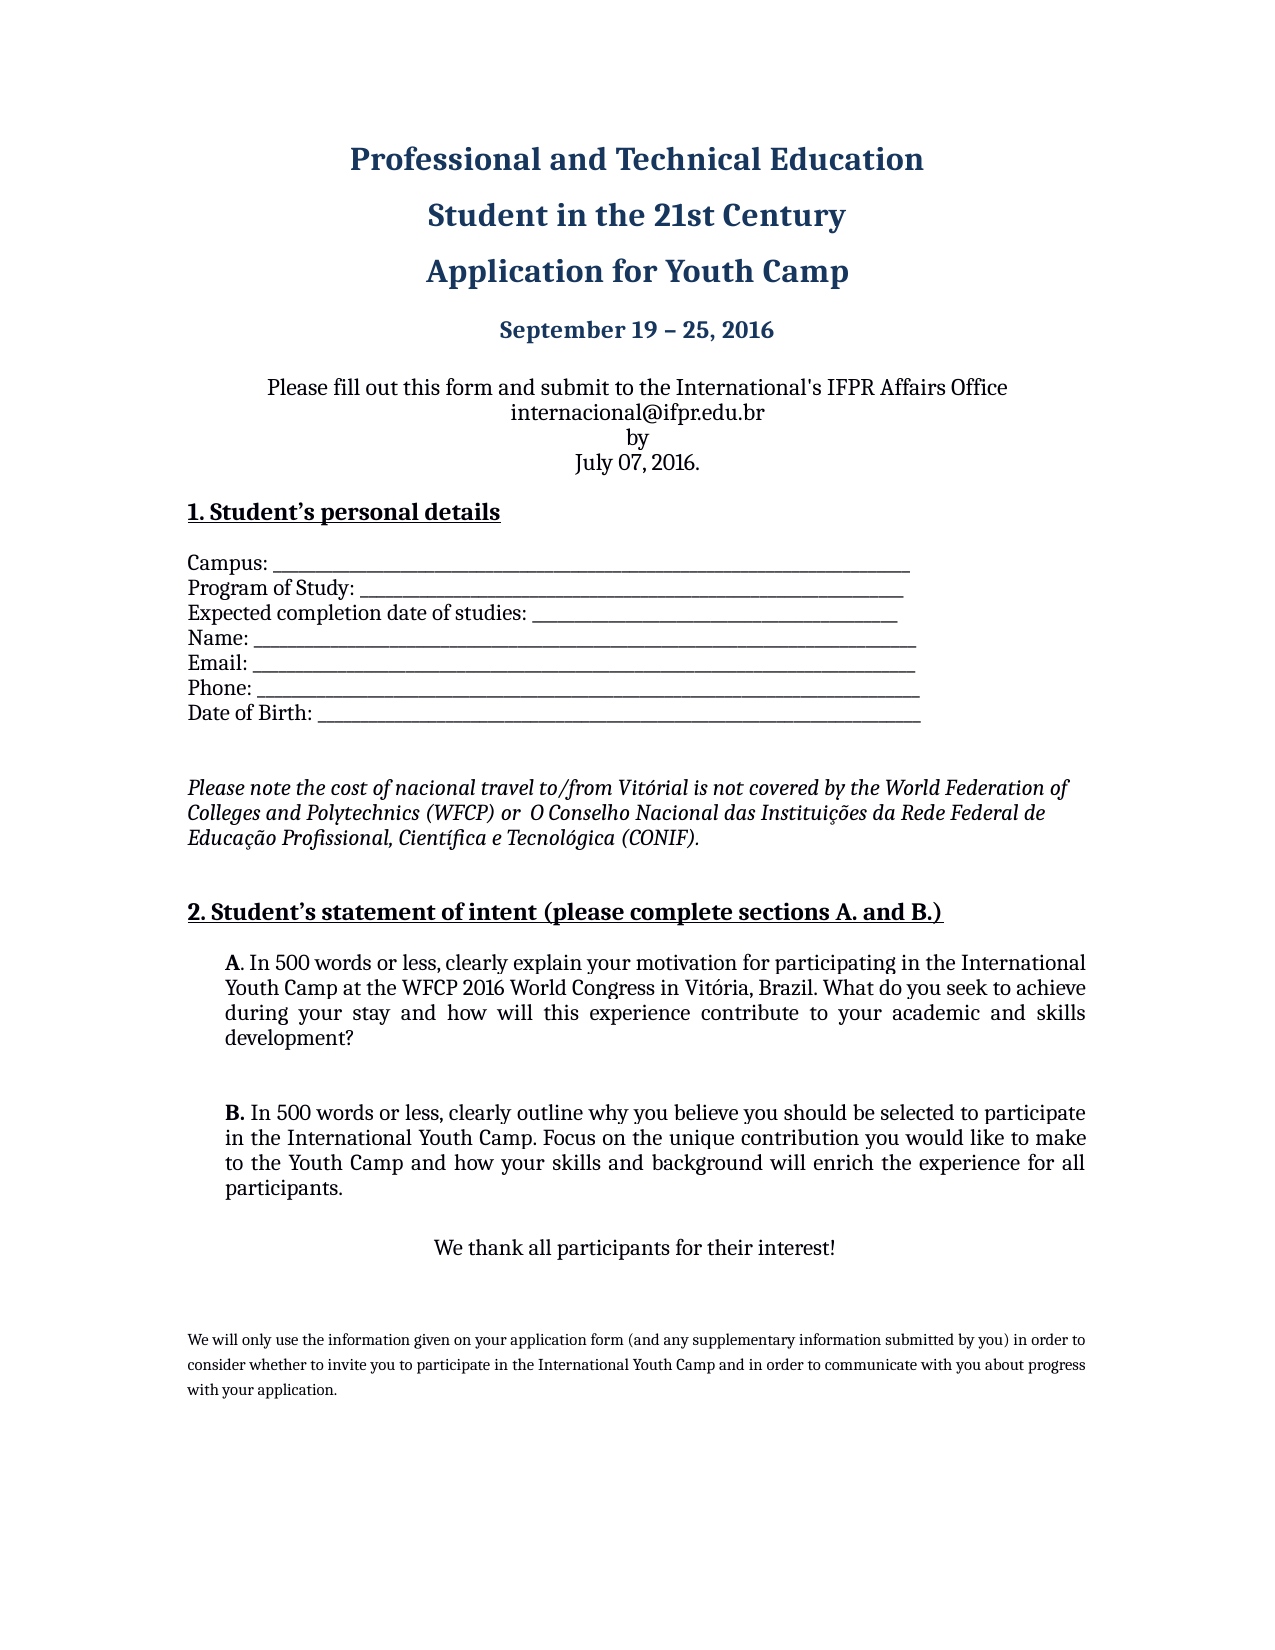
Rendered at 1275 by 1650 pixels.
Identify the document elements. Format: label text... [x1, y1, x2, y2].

text September 19 – 25, 2016 [187, 319, 1087, 344]
text Phone: ______________________________________________________________________________ [187, 675, 1087, 700]
list A. In 500 words or less, clearly explain your motivation for participating in the International Youth Camp at the WFCP 2016 World Congress in Vitória, Brazil. What do you seek to achieve during your stay and how will this experience contribute to your academic and skills development? [225, 950, 1087, 1050]
text We thank all participants for their interest! [187, 1225, 1087, 1262]
text July 07, 2016. [187, 450, 1087, 475]
text Program of Study: ________________________________________________________________ [187, 575, 1087, 600]
text by [187, 425, 1087, 450]
text 2. Student’s statement of intent (please complete sections A. and B.) [187, 900, 1087, 925]
text Student in the 21st Century [187, 206, 1087, 231]
text Email: ______________________________________________________________________________ [187, 650, 1087, 675]
text Campus: ___________________________________________________________________________ [187, 550, 1087, 575]
text Please note the cost of nacional travel to/from Vitórial is not covered by the World Federation of Colleges and Polytechnics (WFCP) or O Conselho Nacional das Instituições da Rede Federal de Educação Profissional, Científica e Tecnológica (CONIF). [187, 775, 1087, 850]
text Application for Youth Camp [187, 262, 1087, 287]
list B. In 500 words or less, clearly outline why you believe you should be selected to participate in the International Youth Camp. Focus on the unique contribution you would like to make to the Youth Camp and how your skills and background will enrich the experience for all participants. [225, 1100, 1087, 1200]
text Name: ______________________________________________________________________________ [187, 625, 1087, 650]
text We will only use the information given on your application form (and any supplementary information submitted by you) in order to consider whether to invite you to participate in the International Youth Camp and in order to communicate with you about progress with your application. [187, 1325, 1087, 1400]
text 1. Student’s personal details [187, 500, 1087, 525]
text Please fill out this form and submit to the International's IFPR Affairs Office internacional@ifpr.edu.br [187, 375, 1087, 425]
text Date of Birth: _______________________________________________________________________ [187, 700, 1087, 725]
text Professional and Technical Education [187, 150, 1087, 175]
text Expected completion date of studies: ___________________________________________ [187, 600, 1087, 625]
